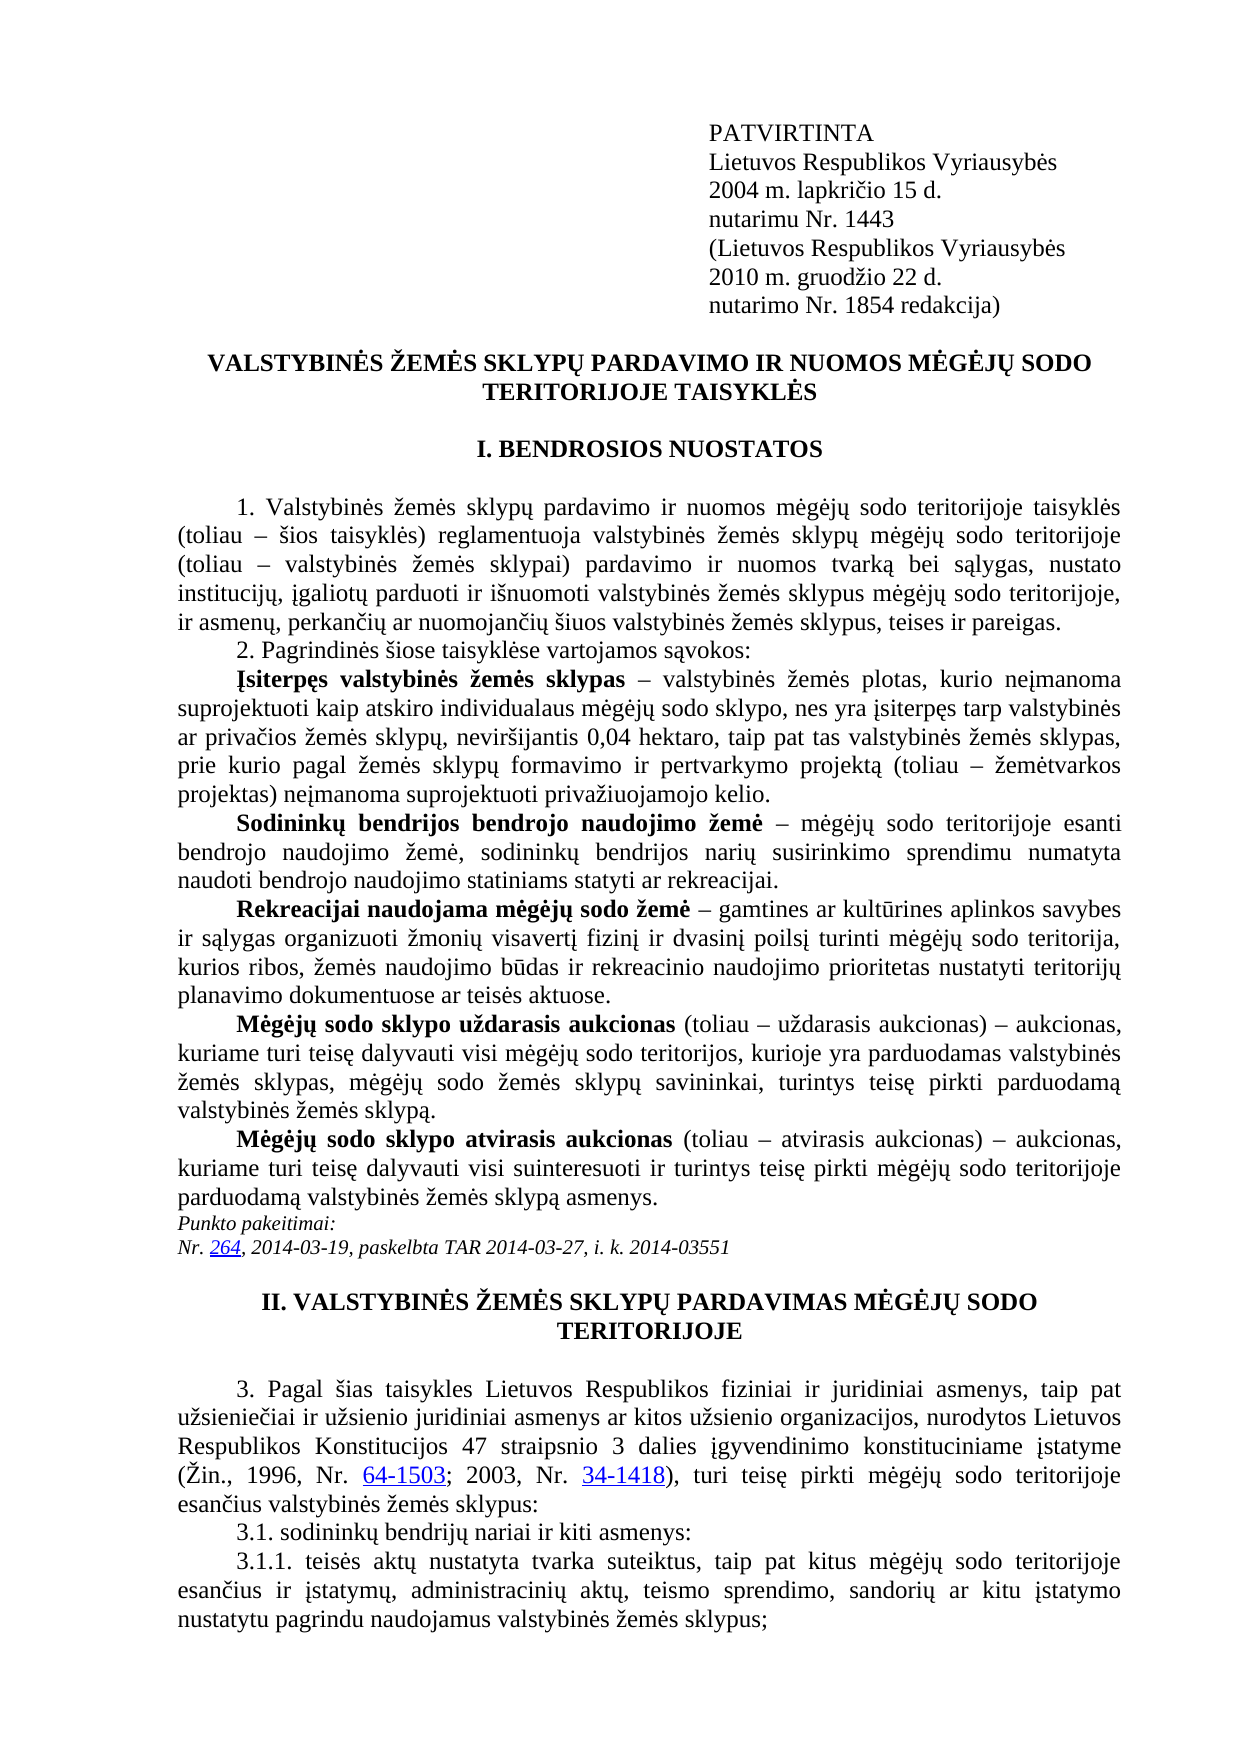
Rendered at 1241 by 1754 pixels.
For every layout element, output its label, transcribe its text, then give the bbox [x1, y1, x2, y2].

text Mėgėjų sodo sklypo uždarasis aukcionas (toliau – uždarasis aukcionas) – aukcionas, kuriame turi teisę dalyvauti visi mėgėjų sodo teritorijos, kurioje yra parduodamas valstybinės žemės sklypas, mėgėjų sodo žemės sklypų savininkai, turintys teisę pirkti parduodamą valstybinės žemės sklypą. [177, 1009, 1122, 1124]
text Mėgėjų sodo sklypo atvirasis aukcionas (toliau – atvirasis aukcionas) – aukcionas, kuriame turi teisę dalyvauti visi suinteresuoti ir turintys teisę pirkti mėgėjų sodo teritorijoje parduodamą valstybinės žemės sklypą asmenys. [177, 1124, 1122, 1211]
text nutarimu Nr. 1443 [177, 204, 1122, 233]
text VALSTYBINĖS ŽEMĖS SKLYPŲ PARDAVIMO IR NUOMOS MĖGĖJŲ SODO TERITORIJOJE TAISYKLĖS [177, 348, 1122, 406]
text Lietuvos Respublikos Vyriausybės [177, 147, 1122, 176]
text 2004 m. lapkričio 15 d. [177, 176, 1122, 204]
text Rekreacijai naudojama mėgėjų sodo žemė – gamtines ar kultūrines aplinkos savybes ir sąlygas organizuoti žmonių visavertį fizinį ir dvasinį poilsį turinti mėgėjų sodo teritorija, kurios ribos, žemės naudojimo būdas ir rekreacinio naudojimo prioritetas nustatyti teritorijų planavimo dokumentuose ar teisės aktuose. [177, 894, 1122, 1009]
text Patvirtinta [177, 118, 1122, 147]
text Įsiterpęs valstybinės žemės sklypas – valstybinės žemės plotas, kurio neįmanoma suprojektuoti kaip atskiro individualaus mėgėjų sodo sklypo, nes yra įsiterpęs tarp valstybinės ar privačios žemės sklypų, neviršijantis 0,04 hektaro, taip pat tas valstybinės žemės sklypas, prie kurio pagal žemės sklypų formavimo ir pertvarkymo projektą (toliau – žemėtvarkos projektas) neįmanoma suprojektuoti privažiuojamojo kelio. [177, 664, 1122, 808]
text Nr. 264, 2014-03-19, paskelbta TAR 2014-03-27, i. k. 2014-03551 [177, 1235, 1122, 1259]
text 3. Pagal šias taisykles Lietuvos Respublikos fiziniai ir juridiniai asmenys, taip pat užsieniečiai ir užsienio juridiniai asmenys ar kitos užsienio organizacijos, nurodytos Lietuvos Respublikos Konstitucijos 47 straipsnio 3 dalies įgyvendinimo konstituciniame įstatyme (Žin., 1996, Nr. 64-1503; 2003, Nr. 34-1418), turi teisę pirkti mėgėjų sodo teritorijoje esančius valstybinės žemės sklypus: [177, 1374, 1122, 1517]
text I. bendrosios nuostatos [177, 434, 1122, 463]
text 3.1. sodininkų bendrijų nariai ir kiti asmenys: [177, 1517, 1122, 1546]
text Punkto pakeitimai: [177, 1211, 1122, 1235]
text 2010 m. gruodžio 22 d. [177, 262, 1122, 291]
text Sodininkų bendrijos bendrojo naudojimo žemė – mėgėjų sodo teritorijoje esanti bendrojo naudojimo žemė, sodininkų bendrijos narių susirinkimo sprendimu numatyta naudoti bendrojo naudojimo statiniams statyti ar rekreacijai. [177, 808, 1122, 894]
text 3.1.1. teisės aktų nustatyta tvarka suteiktus, taip pat kitus mėgėjų sodo teritorijoje esančius ir įstatymų, administracinių aktų, teismo sprendimo, sandorių ar kitu įstatymo nustatytu pagrindu naudojamus valstybinės žemės sklypus; [177, 1546, 1122, 1632]
text 1. Valstybinės žemės sklypų pardavimo ir nuomos mėgėjų sodo teritorijoje taisyklės (toliau – šios taisyklės) reglamentuoja valstybinės žemės sklypų mėgėjų sodo teritorijoje (toliau – valstybinės žemės sklypai) pardavimo ir nuomos tvarką bei sąlygas, nustato institucijų, įgaliotų parduoti ir išnuomoti valstybinės žemės sklypus mėgėjų sodo teritorijoje, ir asmenų, perkančių ar nuomojančių šiuos valstybinės žemės sklypus, teises ir pareigas. [177, 492, 1122, 636]
text 2. Pagrindinės šiose taisyklėse vartojamos sąvokos: [177, 636, 1122, 664]
text nutarimo Nr. 1854 redakcija) [177, 291, 1122, 319]
text (Lietuvos Respublikos Vyriausybės [177, 233, 1122, 262]
text II. VALSTYBINĖS ŽEMĖS SKLYPŲ PARDAVIMAS MĖGĖJŲ SODO TERITORIJOJE [177, 1287, 1122, 1345]
